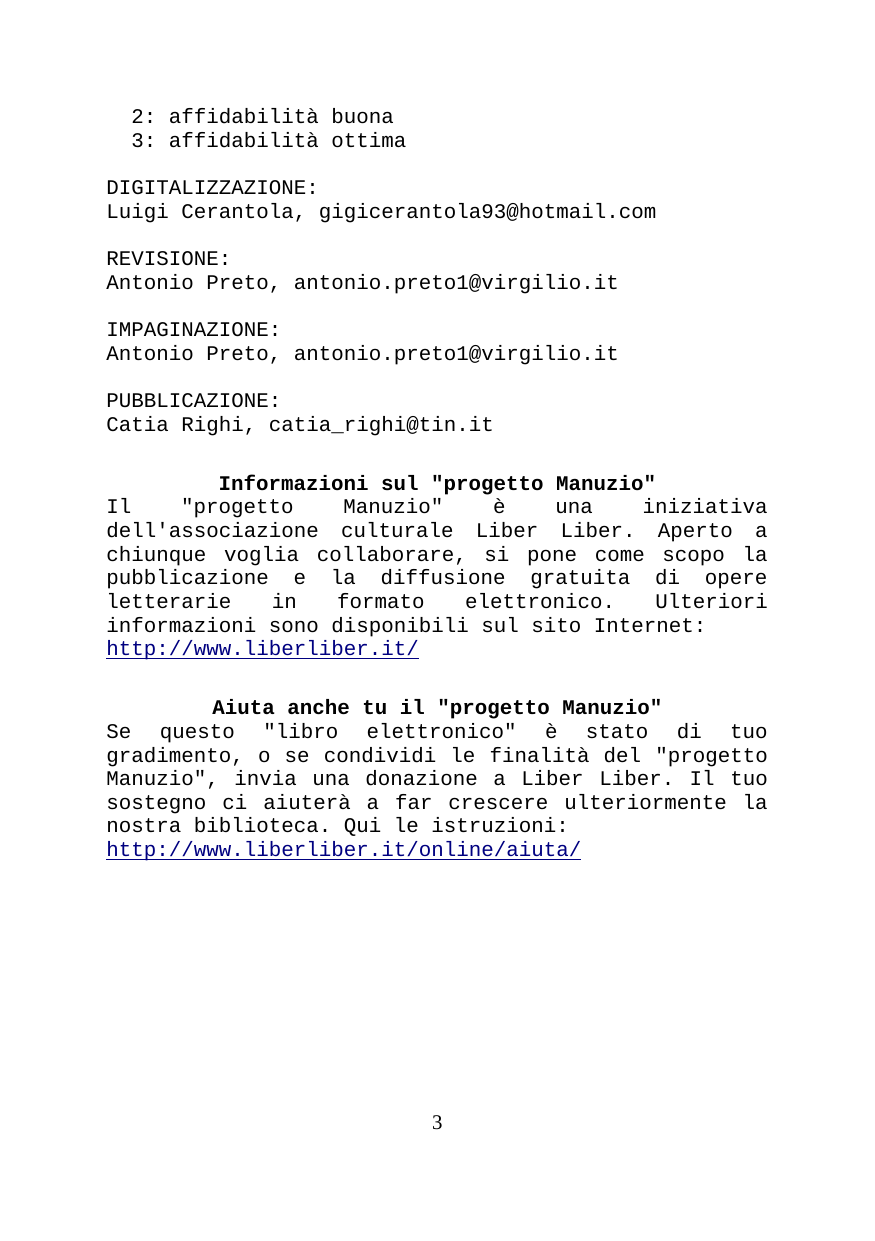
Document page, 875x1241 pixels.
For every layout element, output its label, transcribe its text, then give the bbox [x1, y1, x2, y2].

text Catia Righi, catia_righi@tin.it [106, 414, 768, 437]
text Se questo "libro elettronico" è stato di tuo gradimento, o se condividi le finalità del "progetto Manuzio", invia una donazione a Liber Liber. Il tuo sostegno ci aiuterà a far crescere ulteriormente la nostra biblioteca. Qui le istruzioni: [106, 721, 768, 839]
text IMPAGINAZIONE: [106, 319, 768, 343]
text DIGITALIZZAZIONE: [106, 177, 768, 201]
text http://www.liberliber.it/ [106, 638, 768, 662]
text Aiuta anche tu il "progetto Manuzio" [106, 697, 768, 721]
text Luigi Cerantola, gigicerantola93@hotmail.com [106, 201, 768, 224]
text 3: affidabilità ottima [106, 130, 768, 153]
text http://www.liberliber.it/online/aiuta/ [106, 839, 768, 863]
text Antonio Preto, antonio.preto1@virgilio.it [106, 343, 768, 366]
text 2: affidabilità buona [106, 106, 768, 130]
text REVISIONE: [106, 248, 768, 272]
text PUBBLICAZIONE: [106, 390, 768, 414]
text Antonio Preto, antonio.preto1@virgilio.it [106, 272, 768, 295]
text Il "progetto Manuzio" è una iniziativa dell'associazione culturale Liber Liber. Aperto a chiunque voglia collaborare, si pone come scopo la pubblicazione e la diffusione gratuita di opere letterarie in formato elettronico. Ulteriori informazioni sono disponibili sul sito Internet: [106, 496, 768, 638]
text Informazioni sul "progetto Manuzio" [106, 473, 768, 496]
